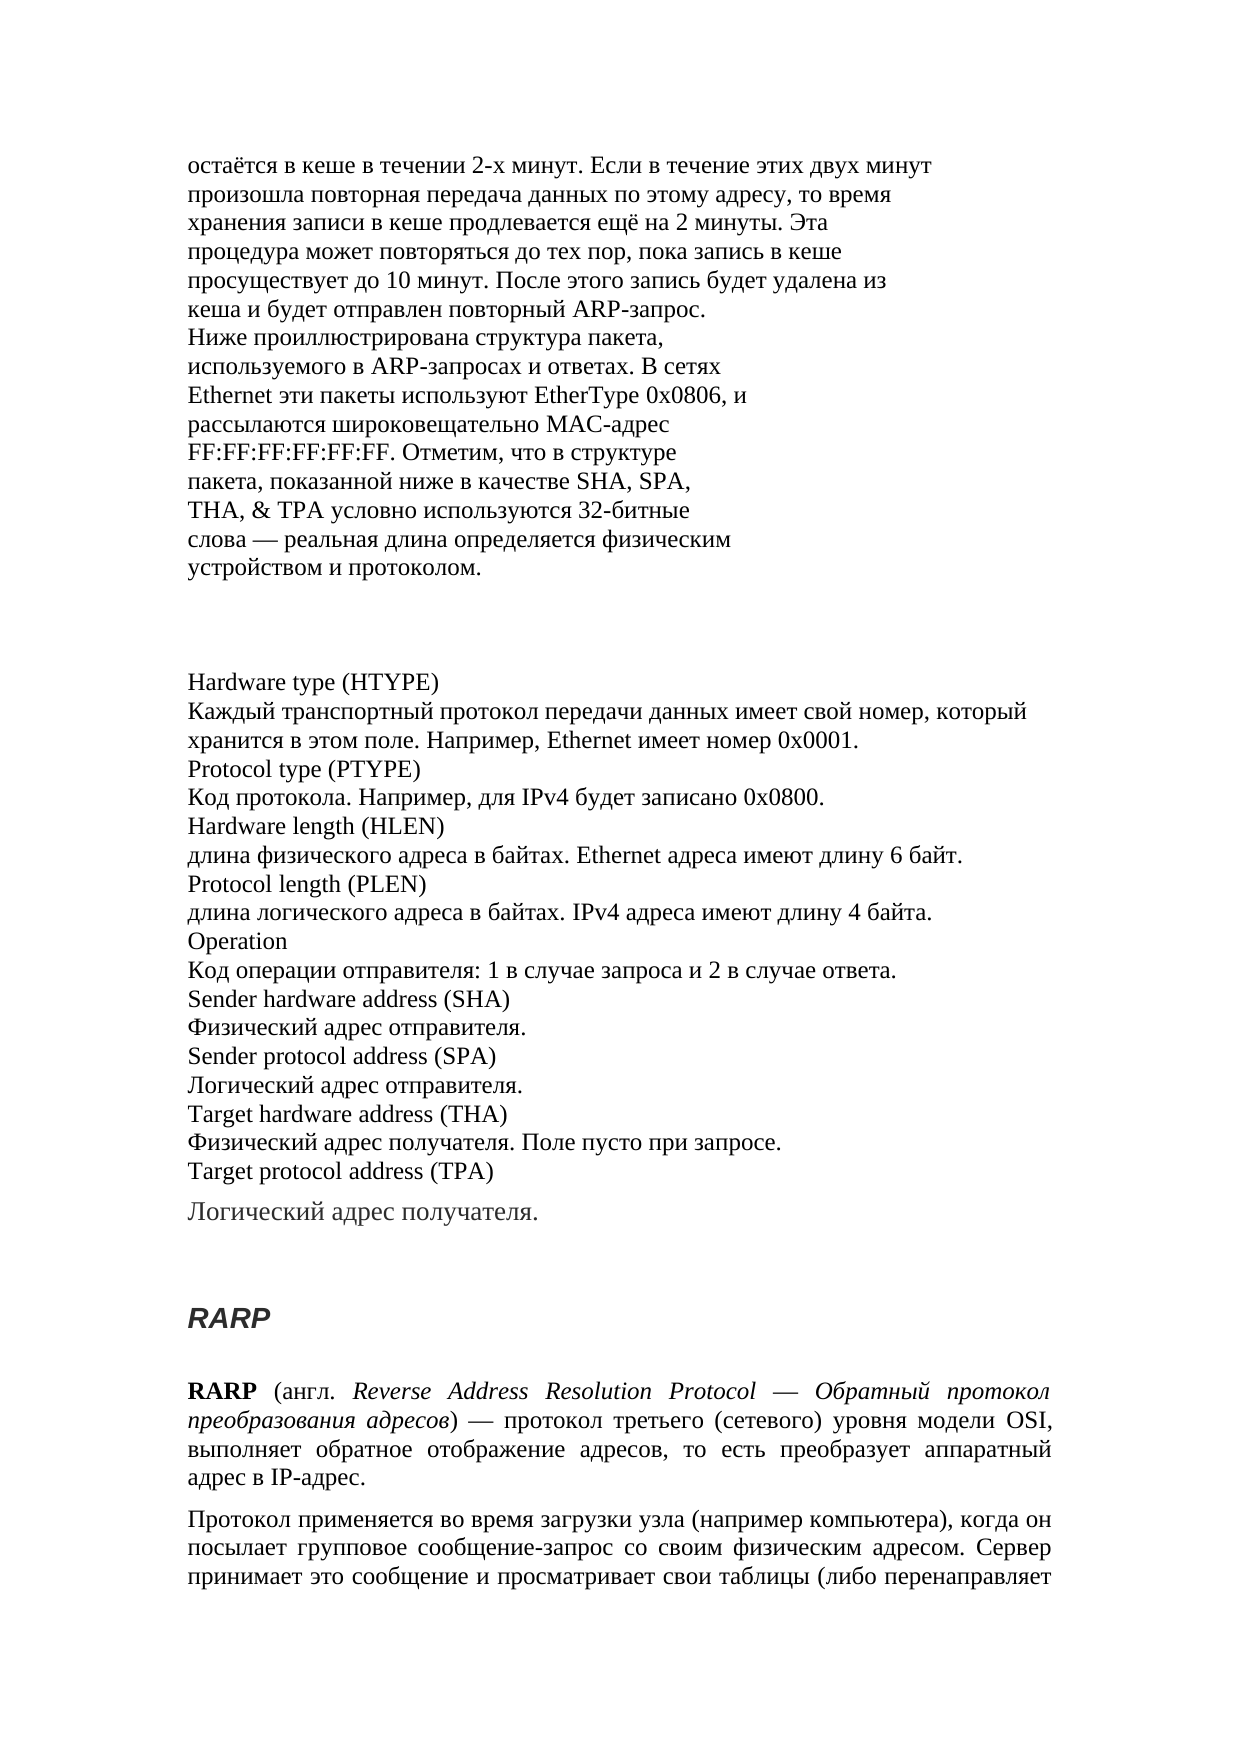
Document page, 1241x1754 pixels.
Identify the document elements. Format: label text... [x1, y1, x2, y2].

text Протокол применяется во время загрузки узла (например компьютера), когда он посылает групповое сообщение-запрос со своим физическим адресом. Сервер принимает это сообщение и просматривает свои таблицы (либо перенаправляет [187, 1504, 1053, 1590]
text Protocol type (PTYPE) [187, 754, 1053, 782]
text THA, & TPA условно используются 32-битные [187, 495, 1053, 524]
text Sender hardware address (SHA) [187, 984, 1053, 1012]
text Hardware type (HTYPE) [187, 667, 1053, 696]
text длина физического адреса в байтах. Ethernet адреса имеют длину 6 байт. [187, 840, 1053, 869]
text длина логического адреса в байтах. IPv4 адреса имеют длину 4 байта. [187, 897, 1053, 926]
text FF:FF:FF:FF:FF:FF. Отметим, что в структуре [187, 437, 1053, 466]
text кеша и будет отправлен повторный ARP-запрос. [187, 294, 1053, 322]
text Protocol length (PLEN) [187, 869, 1053, 897]
text произошла повторная передача данных по этому адресу, то время [187, 179, 1053, 207]
text Каждый транспортный протокол передачи данных имеет свой номер, который хранится в этом поле. Например, Ethernet имеет номер 0x0001. [187, 696, 1053, 754]
text процедура может повторяться до тех пор, пока запись в кеше [187, 236, 1053, 265]
text Ethernet эти пакеты используют EtherType 0x0806, и [187, 380, 1053, 409]
text Физический адрес получателя. Поле пусто при запросе. [187, 1127, 1053, 1156]
text просуществует до 10 минут. После этого запись будет удалена из [187, 265, 1053, 294]
text Sender protocol address (SPA) [187, 1041, 1053, 1070]
text Логический адрес отправителя. [187, 1070, 1053, 1099]
text Физический адрес отправителя. [187, 1012, 1053, 1041]
text устройством и протоколом. [187, 552, 1053, 581]
text Ниже проиллюстрирована структура пакета, [187, 322, 1053, 351]
text используемого в ARP-запросах и ответах. В сетях [187, 351, 1053, 380]
text Target protocol address (TPA) [187, 1156, 1053, 1185]
text RARP [187, 1293, 1053, 1335]
text Логический адрес получателя. [187, 1185, 1053, 1227]
text Hardware length (HLEN) [187, 811, 1053, 840]
text рассылаются широковещательно MAC-адрес [187, 409, 1053, 437]
text слова — реальная длина определяется физическим [187, 524, 1053, 552]
text RARP (англ. Reverse Address Resolution Protocol — Обратный протокол преобразования адресов) — протокол третьего (сетевого) уровня модели OSI, выполняет обратное отображение адресов, то есть преобразует аппаратный адрес в IP-адрес. [187, 1376, 1053, 1491]
text Operation [187, 926, 1053, 955]
text остаётся в кеше в течении 2-х минут. Если в течение этих двух минут [187, 150, 1053, 179]
text Код протокола. Например, для IPv4 будет записано 0x0800. [187, 782, 1053, 811]
text Код операции отправителя: 1 в случае запроса и 2 в случае ответа. [187, 955, 1053, 984]
text пакета, показанной ниже в качестве SHA, SPA, [187, 466, 1053, 495]
text хранения записи в кеше продлевается ещё на 2 минуты. Эта [187, 207, 1053, 236]
text Target hardware address (THA) [187, 1099, 1053, 1127]
